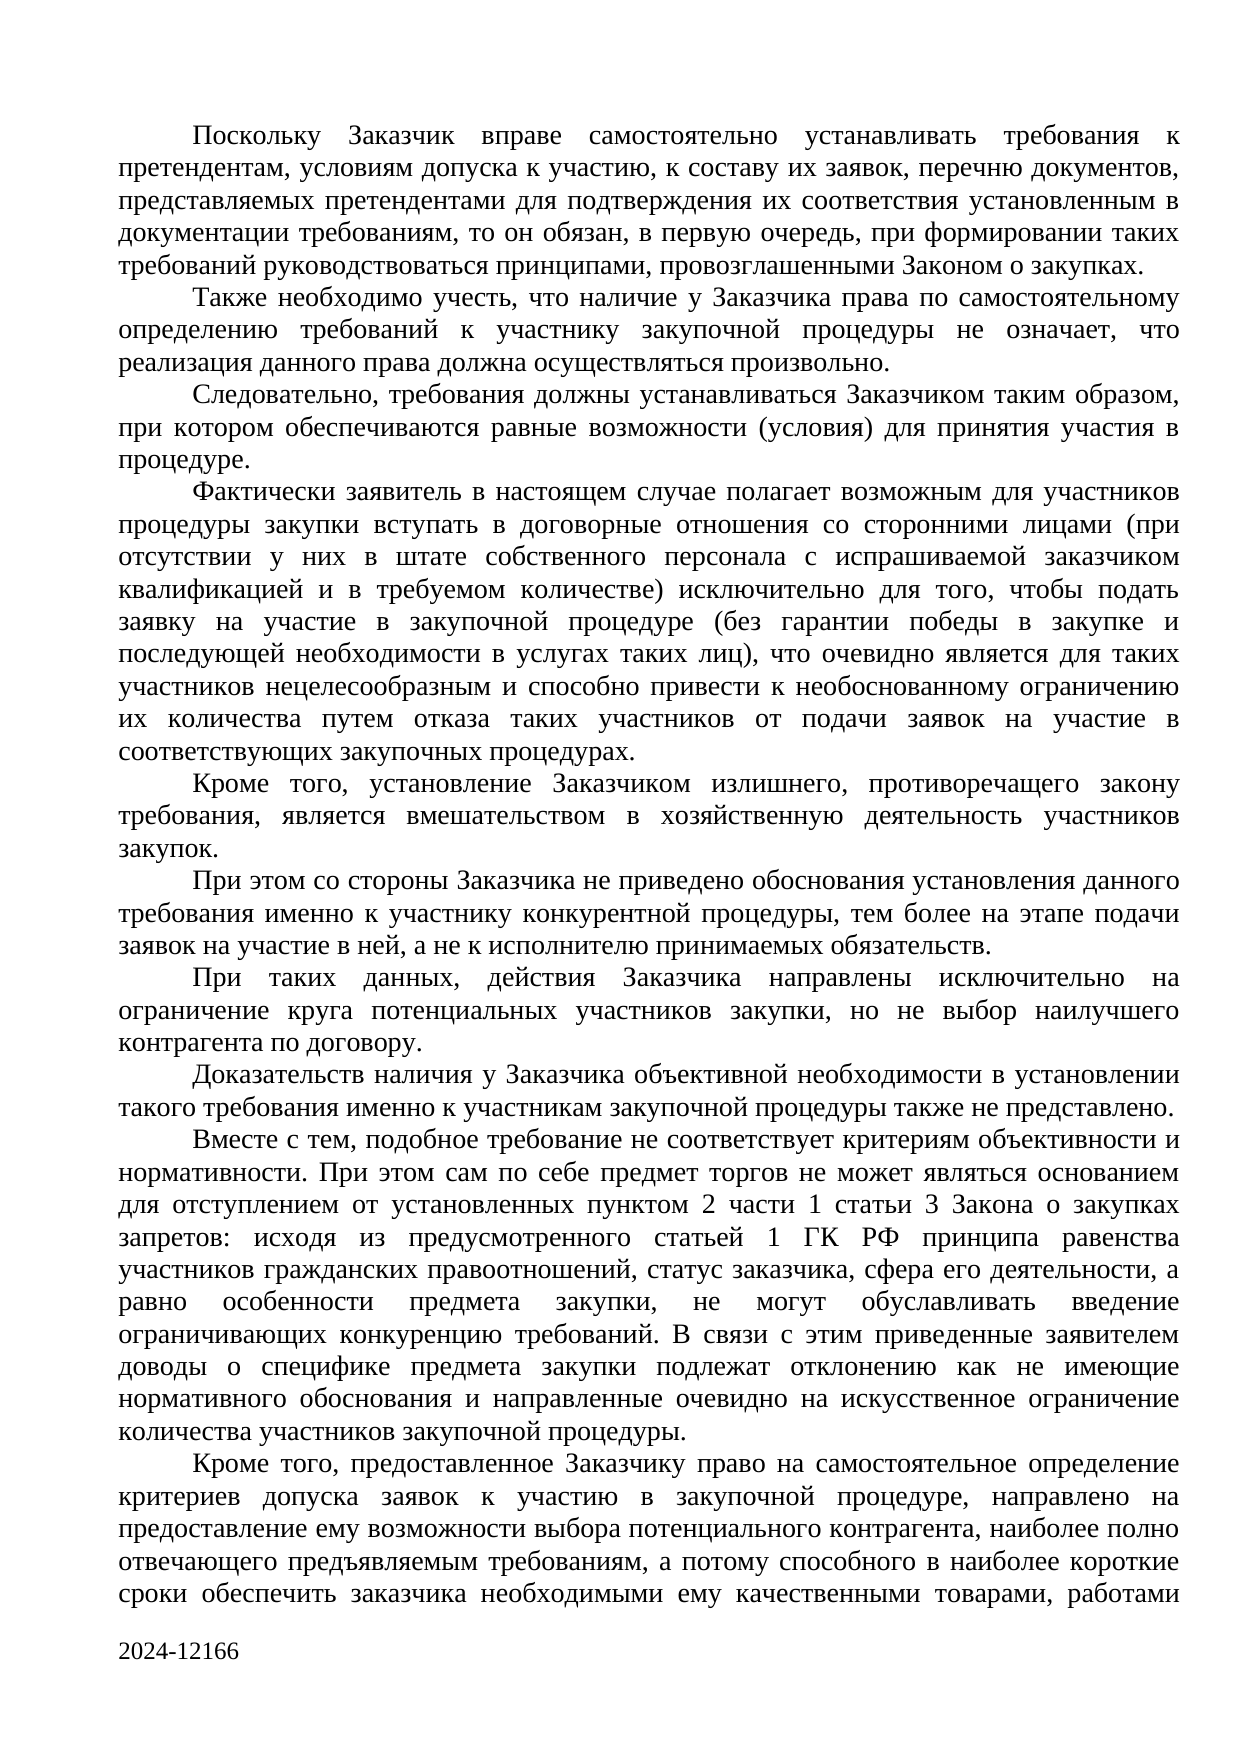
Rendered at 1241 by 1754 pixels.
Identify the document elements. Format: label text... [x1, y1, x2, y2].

text Фактически заявитель в настоящем случае полагает возможным для участников процедуры закупки вступать в договорные отношения со сторонними лицами (при отсутствии у них в штате собственного персонала с испрашиваемой заказчиком квалификацией и в требуемом количестве) исключительно для того, чтобы подать заявку на участие в закупочной процедуре (без гарантии победы в закупке и последующей необходимости в услугах таких лиц), что очевидно является для таких участников нецелесообразным и способно привести к необоснованному ограничению их количества путем отказа таких участников от подачи заявок на участие в соответствующих закупочных процедурах. [118, 474, 1181, 766]
text Доказательств наличия у Заказчика объективной необходимости в установлении такого требования именно к участникам закупочной процедуры также не представлено. [118, 1058, 1181, 1122]
text Следовательно, требования должны устанавливаться Заказчиком таким образом, при котором обеспечиваются равные возможности (условия) для принятия участия в процедуре. [118, 377, 1181, 474]
text Кроме того, предоставленное Заказчику право на самостоятельное определение критериев допуска заявок к участию в закупочной процедуре, направлено на предоставление ему возможности выбора потенциального контрагента, наиболее полно отвечающего предъявляемым требованиям, а потому способного в наиболее короткие сроки обеспечить заказчика необходимыми ему качественными товарами, работами [118, 1446, 1181, 1608]
text Вместе с тем, подобное требование не соответствует критериям объективности и нормативности. При этом сам по себе предмет торгов не может являться основанием для отступлением от установленных пунктом 2 части 1 статьи 3 Закона о закупках запретов: исходя из предусмотренного статьей 1 ГК РФ принципа равенства участников гражданских правоотношений, статус заказчика, сфера его деятельности, а равно особенности предмета закупки, не могут обуславливать введение ограничивающих конкуренцию требований. В связи с этим приведенные заявителем доводы о специфике предмета закупки подлежат отклонению как не имеющие нормативного обоснования и направленные очевидно на искусственное ограничение количества участников закупочной процедуры. [118, 1122, 1181, 1446]
text Кроме того, установление Заказчиком излишнего, противоречащего закону требования, является вмешательством в хозяйственную деятельность участников закупок. [118, 766, 1181, 863]
text При этом со стороны Заказчика не приведено обоснования установления данного требования именно к участнику конкурентной процедуры, тем более на этапе подачи заявок на участие в ней, а не к исполнителю принимаемых обязательств. [118, 863, 1181, 960]
text Также необходимо учесть, что наличие у Заказчика права по самостоятельному определению требований к участнику закупочной процедуры не означает, что реализация данного права должна осуществляться произвольно. [118, 280, 1181, 377]
text Поскольку Заказчик вправе самостоятельно устанавливать требования к претендентам, условиям допуска к участию, к составу их заявок, перечню документов, представляемых претендентами для подтверждения их соответствия установленным в документации требованиям, то он обязан, в первую очередь, при формировании таких требований руководствоваться принципами, провозглашенными Законом о закупках. [118, 118, 1181, 280]
text При таких данных, действия Заказчика направлены исключительно на ограничение круга потенциальных участников закупки, но не выбор наилучшего контрагента по договору. [118, 960, 1181, 1058]
